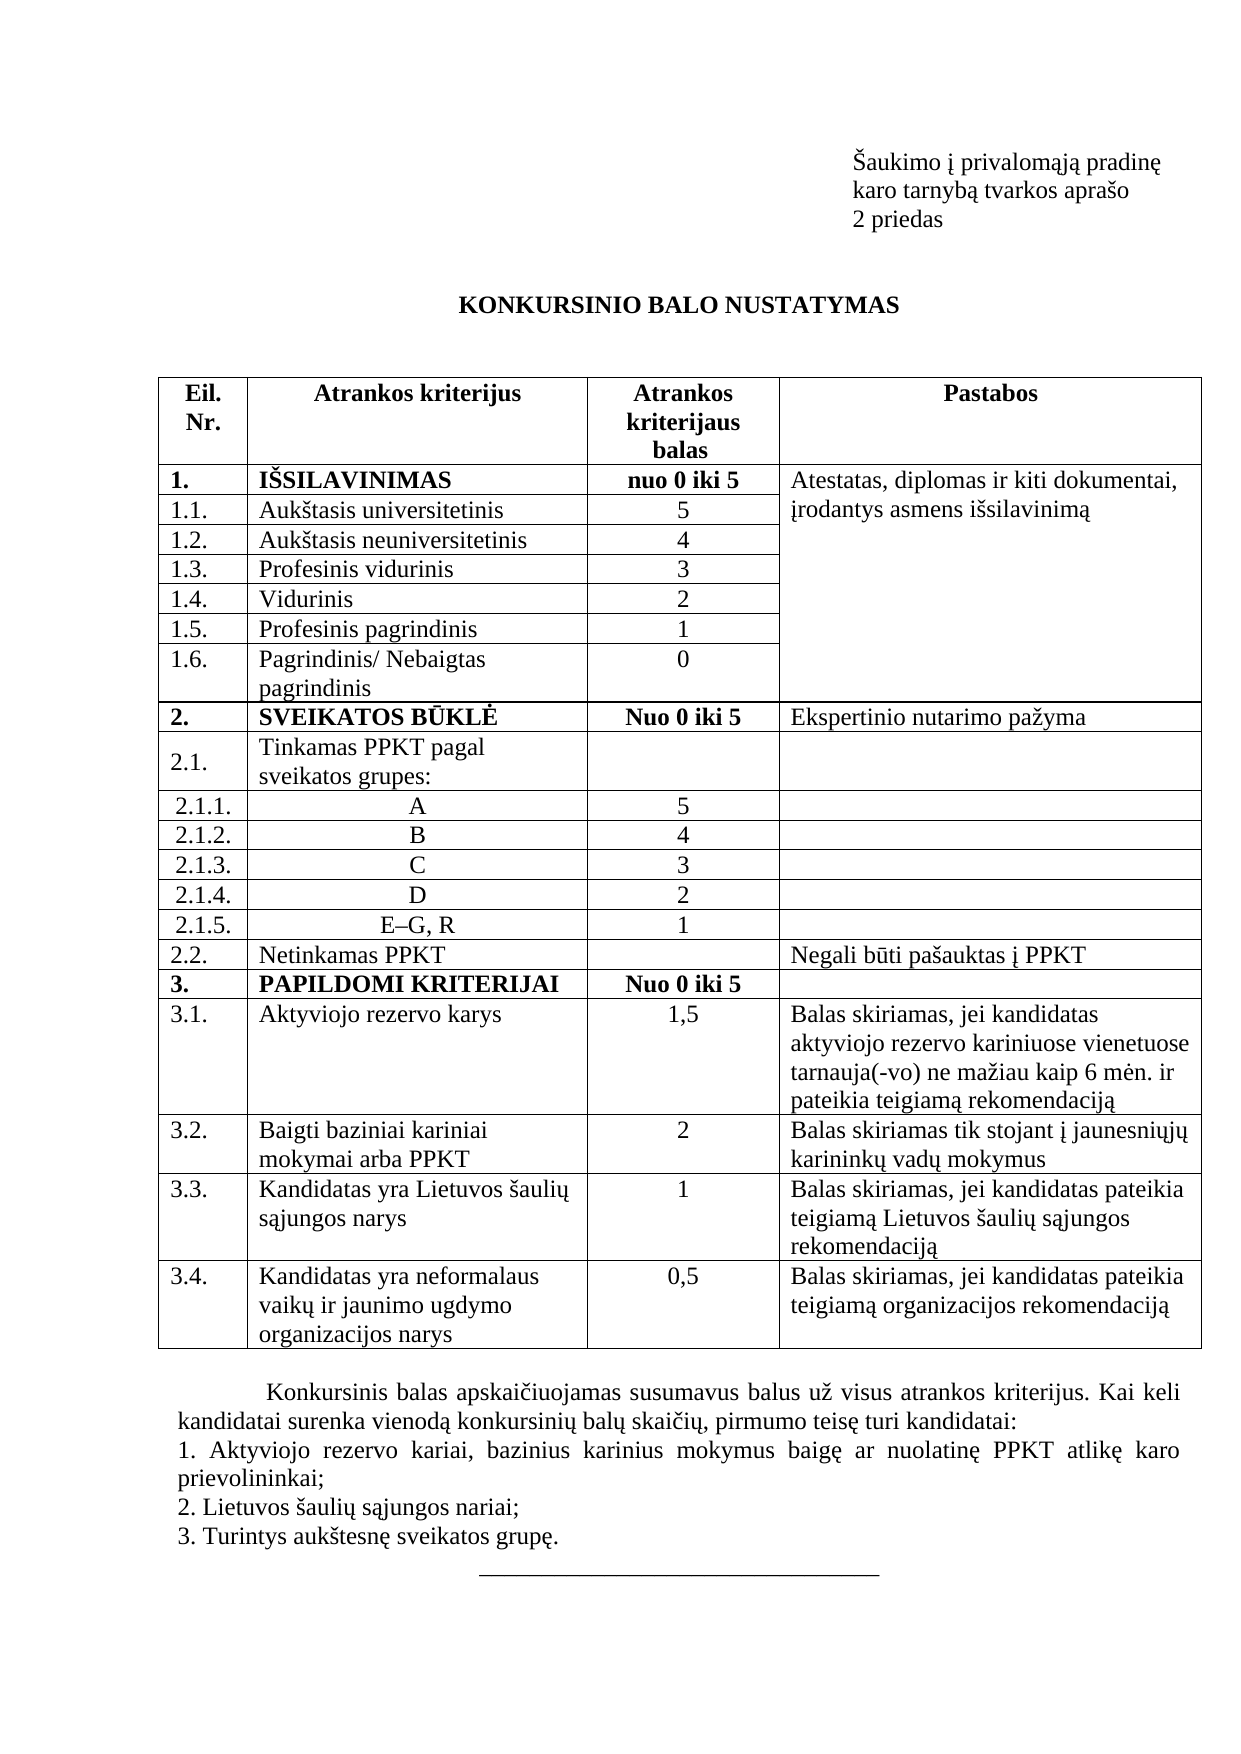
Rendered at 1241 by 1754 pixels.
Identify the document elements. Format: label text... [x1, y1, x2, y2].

table_cell 2.1.4. [159, 880, 247, 909]
table_cell 3 [588, 850, 779, 879]
table_cell Profesinis vidurinis [248, 555, 587, 583]
table_cell [588, 732, 779, 790]
table_cell 1 [588, 910, 779, 939]
table_cell Aukštasis universitetinis [248, 495, 587, 524]
table_cell 4 [588, 525, 779, 553]
text ________________________________ [177, 1550, 1181, 1578]
table_cell C [248, 850, 587, 879]
table_cell 2 [588, 584, 779, 613]
table_cell 1,5 [588, 999, 779, 1114]
table_cell 3.4. [159, 1261, 247, 1347]
table_cell 2.1.2. [159, 821, 247, 849]
table_cell [780, 850, 1201, 879]
table_cell Negali būti pašauktas į PPKT [780, 940, 1201, 968]
table_cell 1.2. [159, 525, 247, 553]
table_cell IŠSILAVINIMAS [248, 465, 587, 494]
table_cell E–G, R [248, 910, 587, 939]
table_cell Profesinis pagrindinis [248, 614, 587, 643]
table_cell 3.1. [159, 999, 247, 1114]
table_cell 1.6. [159, 644, 247, 701]
table_cell [780, 970, 1201, 998]
table_cell B [248, 821, 587, 849]
table_cell Netinkamas PPKT [248, 940, 587, 968]
table_header Atrankos kriterijus [248, 378, 587, 464]
table_cell Kandidatas yra neformalaus vaikų ir jaunimo ugdymo organizacijos narys [248, 1261, 587, 1347]
table_cell 5 [588, 791, 779, 819]
table_cell 1 [588, 614, 779, 643]
table_cell Atestatas, diplomas ir kiti dokumentai, įrodantys asmens išsilavinimą [780, 465, 1201, 701]
text 3. Turintys aukštesnę sveikatos grupę. [177, 1521, 1181, 1550]
table_cell 2.1.3. [159, 850, 247, 879]
text KONKURSINIO BALO NUSTATYMAS [177, 291, 1181, 319]
table_cell 2 [588, 1115, 779, 1173]
table_cell 1. [159, 465, 247, 494]
table_header Pastabos [780, 378, 1201, 464]
table_cell 1.5. [159, 614, 247, 643]
table_cell Nuo 0 iki 5 [588, 703, 779, 731]
table_cell Balas skiriamas tik stojant į jaunesniųjų karininkų vadų mokymus [780, 1115, 1201, 1173]
table_cell D [248, 880, 587, 909]
text 2. Lietuvos šaulių sąjungos nariai; [177, 1492, 1181, 1521]
table_cell Pagrindinis/ Nebaigtas pagrindinis [248, 644, 587, 701]
table_cell 2.2. [159, 940, 247, 968]
text 2 priedas [852, 204, 1181, 233]
table_cell 3.2. [159, 1115, 247, 1173]
table_cell 2.1. [159, 732, 247, 790]
text Konkursinis balas apskaičiuojamas susumavus balus už visus atrankos kriterijus. Kai keli kandidatai surenka vienodą konkursinių balų skaičių, pirmumo teisę turi kandidatai: [177, 1377, 1181, 1435]
table_cell 1.3. [159, 555, 247, 583]
table_cell SVEIKATOS BŪKLĖ [248, 703, 587, 731]
table_cell [780, 880, 1201, 909]
table_header Atrankos kriterijaus balas [588, 378, 779, 464]
table_cell A [248, 791, 587, 819]
table_cell 1.4. [159, 584, 247, 613]
table_cell 3.3. [159, 1174, 247, 1260]
table_cell Baigti baziniai kariniai mokymai arba PPKT [248, 1115, 587, 1173]
table_cell Balas skiriamas, jei kandidatas pateikia teigiamą organizacijos rekomendaciją [780, 1261, 1201, 1347]
text 1. Aktyviojo rezervo kariai, bazinius karinius mokymus baigę ar nuolatinę PPKT atlikę karo prievolininkai; [177, 1435, 1181, 1492]
table_cell Aukštasis neuniversitetinis [248, 525, 587, 553]
table_cell PAPILDOMI KRITERIJAI [248, 970, 587, 998]
table_cell [780, 821, 1201, 849]
table_cell 1.1. [159, 495, 247, 524]
table_cell Balas skiriamas, jei kandidatas aktyviojo rezervo kariniuose vienetuose tarnauja(-vo) ne mažiau kaip 6 mėn. ir pateikia teigiamą rekomendaciją [780, 999, 1201, 1114]
table_cell Balas skiriamas, jei kandidatas pateikia teigiamą Lietuvos šaulių sąjungos rekomendaciją [780, 1174, 1201, 1260]
table_cell 1 [588, 1174, 779, 1260]
table_cell Tinkamas PPKT pagal sveikatos grupes: [248, 732, 587, 790]
table_cell Kandidatas yra Lietuvos šaulių sąjungos narys [248, 1174, 587, 1260]
table_cell Vidurinis [248, 584, 587, 613]
table_cell Nuo 0 iki 5 [588, 970, 779, 998]
table_cell 3 [588, 555, 779, 583]
table_cell [588, 940, 779, 968]
table_cell Ekspertinio nutarimo pažyma [780, 703, 1201, 731]
table_cell nuo 0 iki 5 [588, 465, 779, 494]
table_cell 0 [588, 644, 779, 701]
table_cell 2. [159, 703, 247, 731]
table_cell 5 [588, 495, 779, 524]
text Šaukimo į privalomąją pradinę karo tarnybą tvarkos aprašo [852, 147, 1181, 204]
table_header Eil. Nr. [159, 378, 247, 464]
table_cell 3. [159, 970, 247, 998]
table_cell [780, 732, 1201, 790]
table_cell [780, 791, 1201, 819]
table_cell Aktyviojo rezervo karys [248, 999, 587, 1114]
table_cell [780, 910, 1201, 939]
table_cell 2 [588, 880, 779, 909]
table_cell 0,5 [588, 1261, 779, 1347]
table_cell 2.1.5. [159, 910, 247, 939]
table_cell 2.1.1. [159, 791, 247, 819]
table_cell 4 [588, 821, 779, 849]
